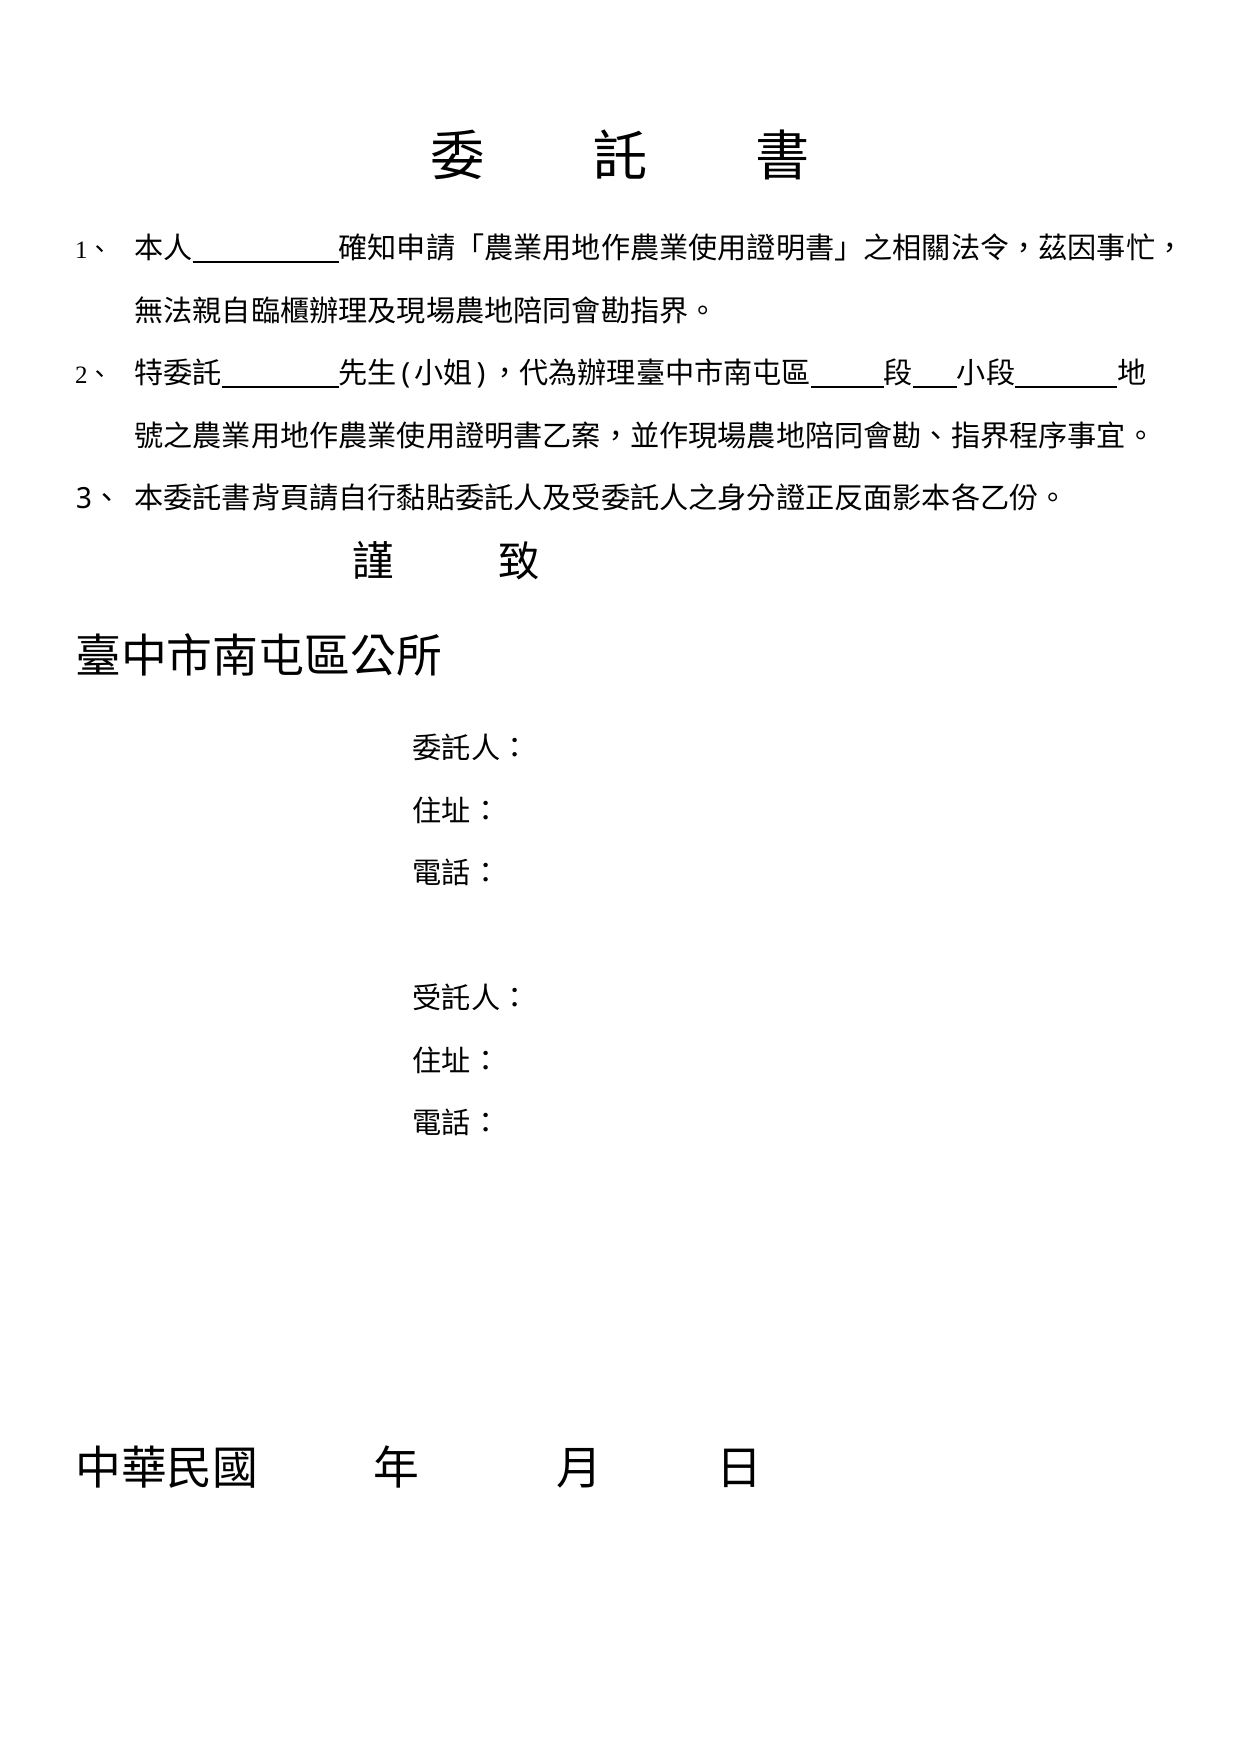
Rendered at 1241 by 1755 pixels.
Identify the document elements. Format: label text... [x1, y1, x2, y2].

text 委 託 書 [75, 79, 1165, 204]
list 本委託書背頁請自行黏貼委託人及受委託人之身分證正反面影本各乙份。 [75, 454, 1165, 517]
text 臺中市南屯區公所 [75, 579, 1165, 704]
text 中華民國 年 月 日 [75, 1392, 1165, 1517]
text 委託人： [75, 704, 1165, 767]
list 本人 確知申請「農業用地作農業使用證明書」之相關法令，茲因事忙，無法親自臨櫃辦理及現場農地陪同會勘指界。 [75, 204, 1165, 329]
text 謹 致 [75, 517, 1165, 579]
text 受託人： [75, 954, 1165, 1017]
text 住址： [75, 767, 1165, 829]
list 特委託 先生(小姐)，代為辦理臺中市南屯區 段 小段 地號之農業用地作農業使用證明書乙案，並作現場農地陪同會勘、指界程序事宜。 [75, 329, 1165, 454]
text 電話： [75, 1079, 1165, 1142]
text 電話： [75, 829, 1165, 892]
text 住址： [75, 1017, 1165, 1079]
